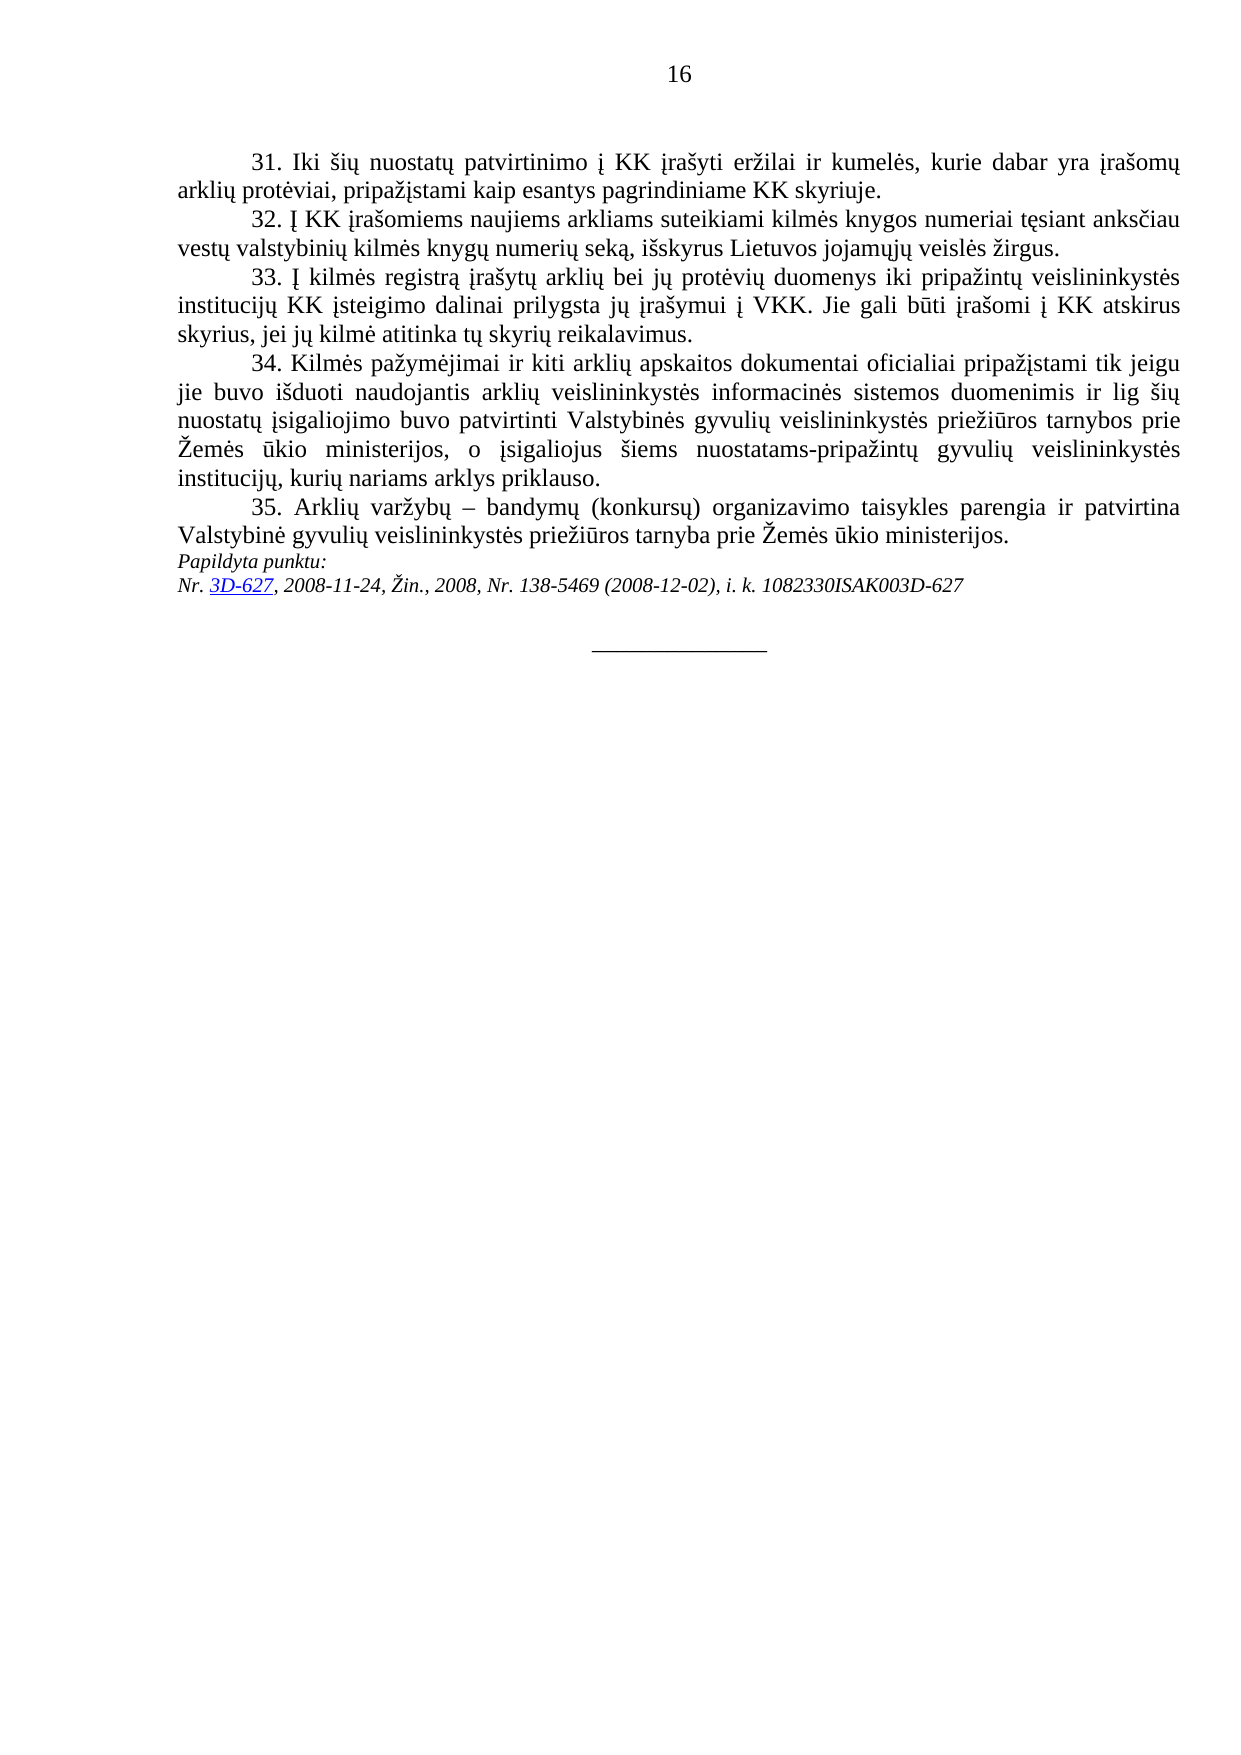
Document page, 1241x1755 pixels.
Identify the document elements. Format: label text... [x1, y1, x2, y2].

text Nr. 3D-627, 2008-11-24, Žin., 2008, Nr. 138-5469 (2008-12-02), i. k. 1082330ISAK003D-627 [177, 573, 1181, 597]
text 34. Kilmės pažymėjimai ir kiti arklių apskaitos dokumentai oficialiai pripažįstami tik jeigu jie buvo išduoti naudojantis arklių veislininkystės informacinės sistemos duomenimis ir lig šių nuostatų įsigaliojimo buvo patvirtinti Valstybinės gyvulių veislininkystės priežiūros tarnybos prie Žemės ūkio ministerijos, o įsigaliojus šiems nuostatams-pripažintų gyvulių veislininkystės institucijų, kurių nariams arklys priklauso. [177, 348, 1181, 492]
text 33. Į kilmės registrą įrašytų arklių bei jų protėvių duomenys iki pripažintų veislininkystės institucijų KK įsteigimo dalinai prilygsta jų įrašymui į VKK. Jie gali būti įrašomi į KK atskirus skyrius, jei jų kilmė atitinka tų skyrių reikalavimus. [177, 262, 1181, 348]
text Papildyta punktu: [177, 549, 1181, 573]
text 35. Arklių varžybų – bandymų (konkursų) organizavimo taisykles parengia ir patvirtina Valstybinė gyvulių veislininkystės priežiūros tarnyba prie Žemės ūkio ministerijos. [177, 492, 1181, 549]
text 32. Į KK įrašomiems naujiems arkliams suteikiami kilmės knygos numeriai tęsiant anksčiau vestų valstybinių kilmės knygų numerių seką, išskyrus Lietuvos jojamųjų veislės žirgus. [177, 204, 1181, 262]
text ______________ [177, 626, 1181, 655]
text 31. Iki šių nuostatų patvirtinimo į KK įrašyti eržilai ir kumelės, kurie dabar yra įrašomų arklių protėviai, pripažįstami kaip esantys pagrindiniame KK skyriuje. [177, 147, 1181, 204]
